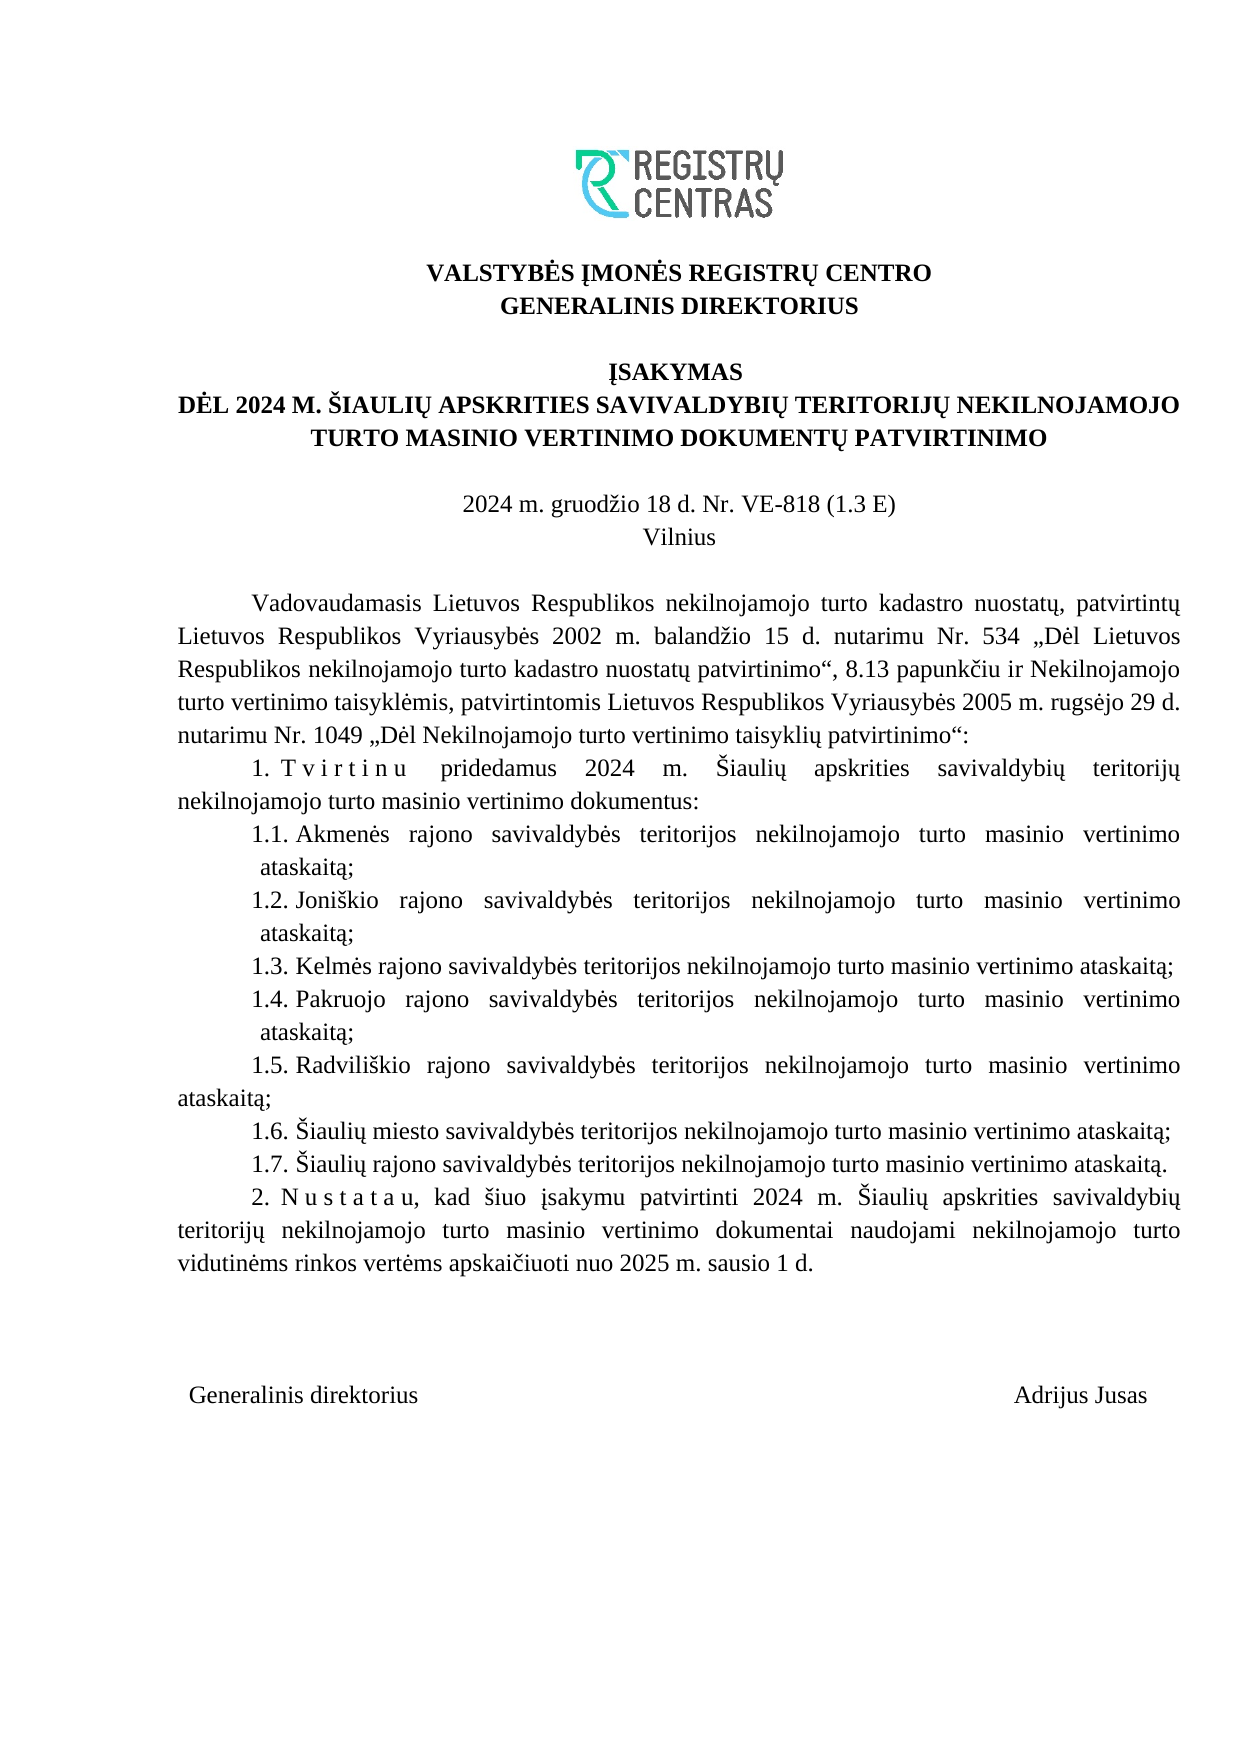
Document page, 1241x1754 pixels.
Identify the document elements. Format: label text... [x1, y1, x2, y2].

text 2024 m. gruodžio 18 d. Nr. VE-818 (1.3 E) [177, 489, 1181, 518]
text GENERALINIS DIREKTORIUS [177, 291, 1181, 320]
text Vilnius [177, 522, 1181, 551]
text 1.6. Šiaulių miesto savivaldybės teritorijos nekilnojamojo turto masinio vertinimo ataskaitą; [251, 1116, 1181, 1145]
text Vadovaudamasis Lietuvos Respublikos nekilnojamojo turto kadastro nuostatų, patvirtintų Lietuvos Respublikos Vyriausybės 2002 m. balandžio 15 d. nutarimu Nr. 534 „Dėl Lietuvos Respublikos nekilnojamojo turto kadastro nuostatų patvirtinimo“, 8.13 papunkčiu ir Nekilnojamojo turto vertinimo taisyklėmis, patvirtintomis Lietuvos Respublikos Vyriausybės 2005 m. rugsėjo 29 d. nutarimu Nr. 1049 „Dėl Nekilnojamojo turto vertinimo taisyklių patvirtinimo“: [177, 588, 1181, 749]
text 1.5. Radviliškio rajono savivaldybės teritorijos nekilnojamojo turto masinio vertinimo ataskaitą; [177, 1050, 1181, 1112]
text DĖL 2024 M. ŠIAULIŲ APSKRITIES SAVIVALDYBIŲ TERITORIJŲ NEKILNOJAMOJO TURTO MASINIO VERTINIMO DOKUMENTŲ PATVIRTINIMO [177, 390, 1181, 452]
text 2. Nustatau, kad šiuo įsakymu patvirtinti 2024 m. Šiaulių apskrities savivaldybių teritorijų nekilnojamojo turto masinio vertinimo dokumentai naudojami nekilnojamojo turto vidutinėms rinkos vertėms apskaičiuoti nuo 2025 m. sausio 1 d. [177, 1182, 1181, 1277]
text 1.7. Šiaulių rajono savivaldybės teritorijos nekilnojamojo turto masinio vertinimo ataskaitą. [251, 1149, 1181, 1178]
text 1.3. Kelmės rajono savivaldybės teritorijos nekilnojamojo turto masinio vertinimo ataskaitą; [251, 951, 1181, 980]
text 1.2. Joniškio rajono savivaldybės teritorijos nekilnojamojo turto masinio vertinimo ataskaitą; [251, 885, 1181, 947]
text 1.1. Akmenės rajono savivaldybės teritorijos nekilnojamojo turto masinio vertinimo ataskaitą; [251, 819, 1181, 881]
text 1.4. Pakruojo rajono savivaldybės teritorijos nekilnojamojo turto masinio vertinimo ataskaitą; [251, 984, 1181, 1046]
text 1. Tvirtinu pridedamus 2024 m. Šiaulių apskrities savivaldybių teritorijų nekilnojamojo turto masinio vertinimo dokumentus: [177, 753, 1181, 815]
text VALSTYBĖS ĮMONĖS REGISTRŲ CENTRO [177, 258, 1181, 287]
text Generalinis direktorius Adrijus Jusas [188, 1381, 1181, 1409]
text ĮSAKYMAS [170, 357, 1181, 386]
